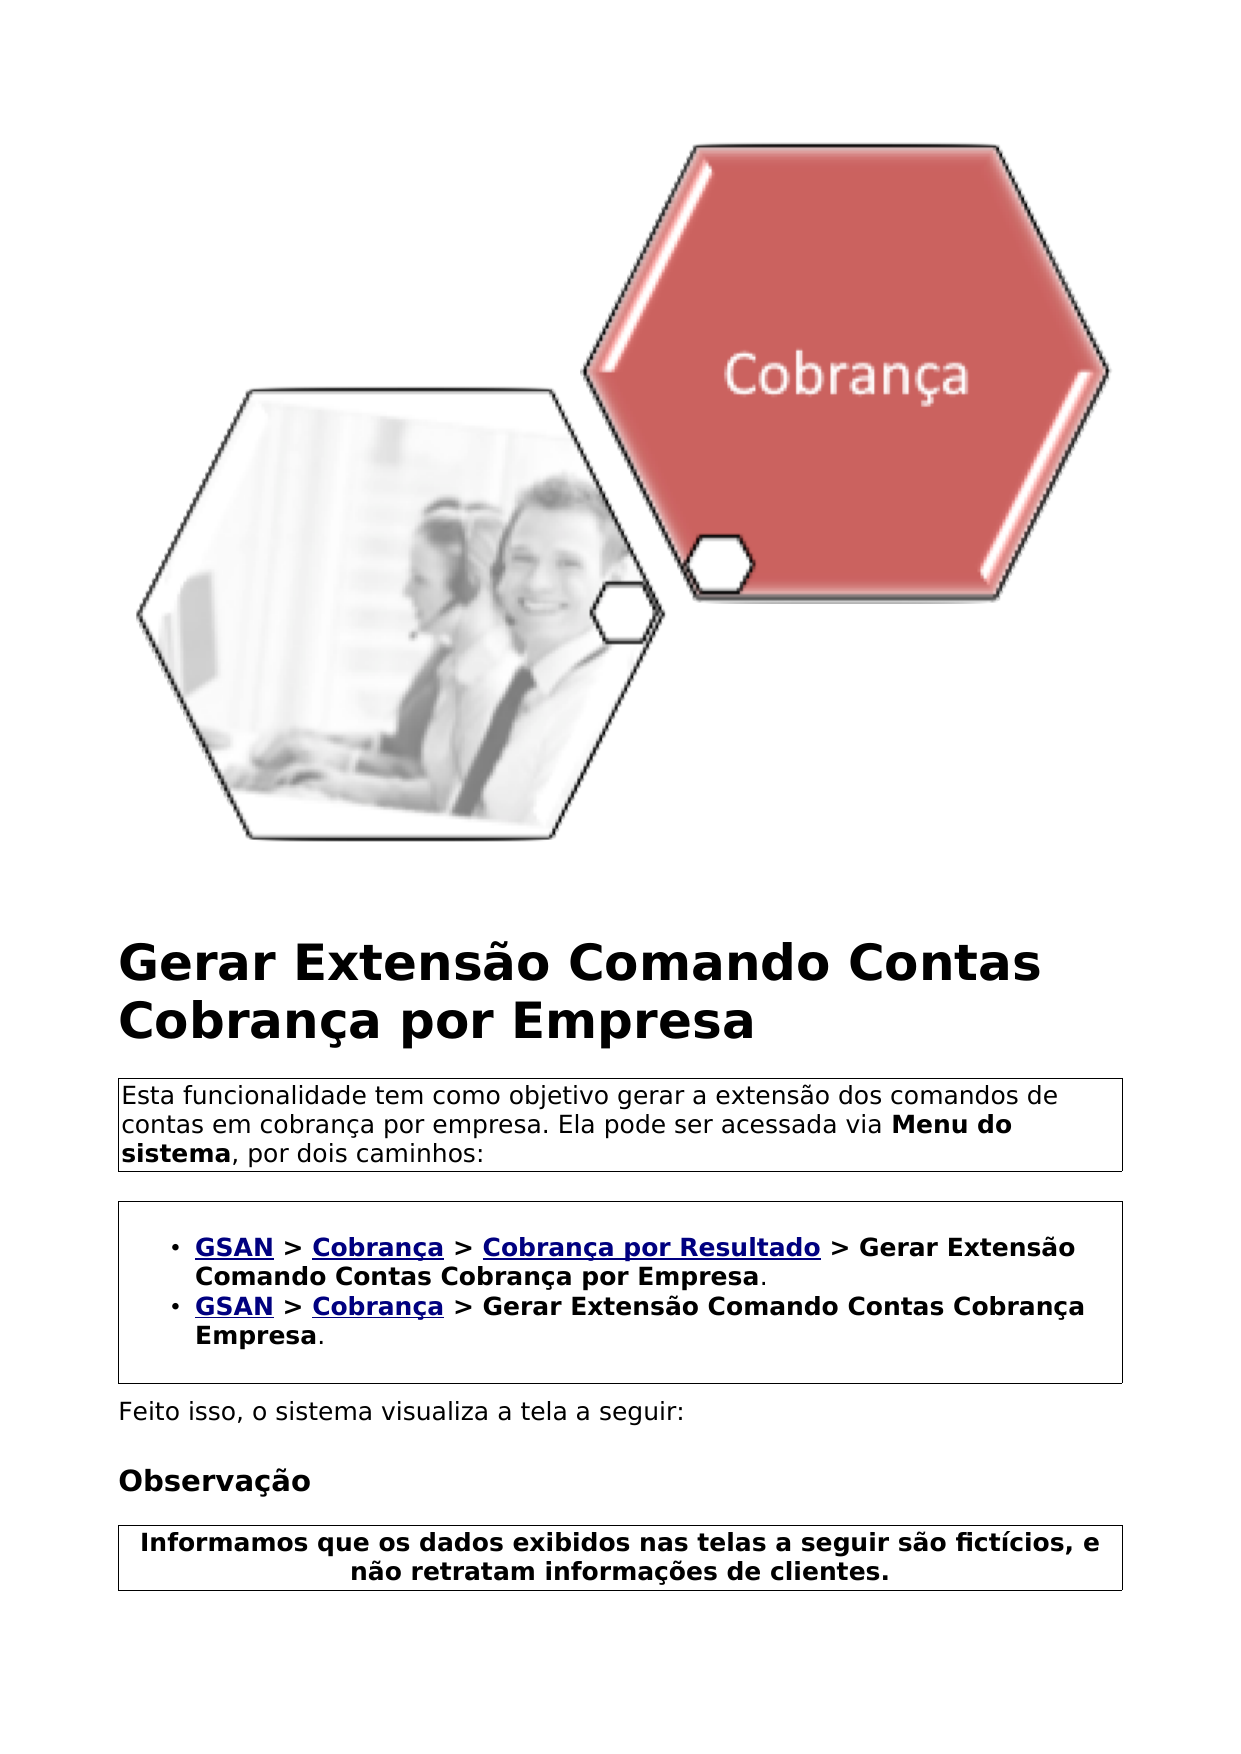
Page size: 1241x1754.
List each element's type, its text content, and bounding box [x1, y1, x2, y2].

table_header GSAN > Cobrança > Cobrança por Resultado > Gerar Extensão Comando Contas Cobrança por Empresa. GSAN > Cobrança > Gerar Extensão Comando Contas Cobrança Empresa. [119, 1202, 1122, 1382]
table_header Esta funcionalidade tem como objetivo gerar a extensão dos comandos de contas em cobrança por empresa. Ela pode ser acessada via Menu do sistema, por dois caminhos: [119, 1079, 1122, 1171]
table_header Informamos que os dados exibidos nas telas a seguir são fictícios, e não retratam informações de clientes. [119, 1526, 1122, 1589]
subtitle Gerar Extensão Comando Contas Cobrança por Empresa [118, 934, 1122, 1051]
subtitle Observação [118, 1464, 1122, 1498]
picture [118, 118, 1123, 868]
text Feito isso, o sistema visualiza a tela a seguir: [118, 1397, 1122, 1427]
